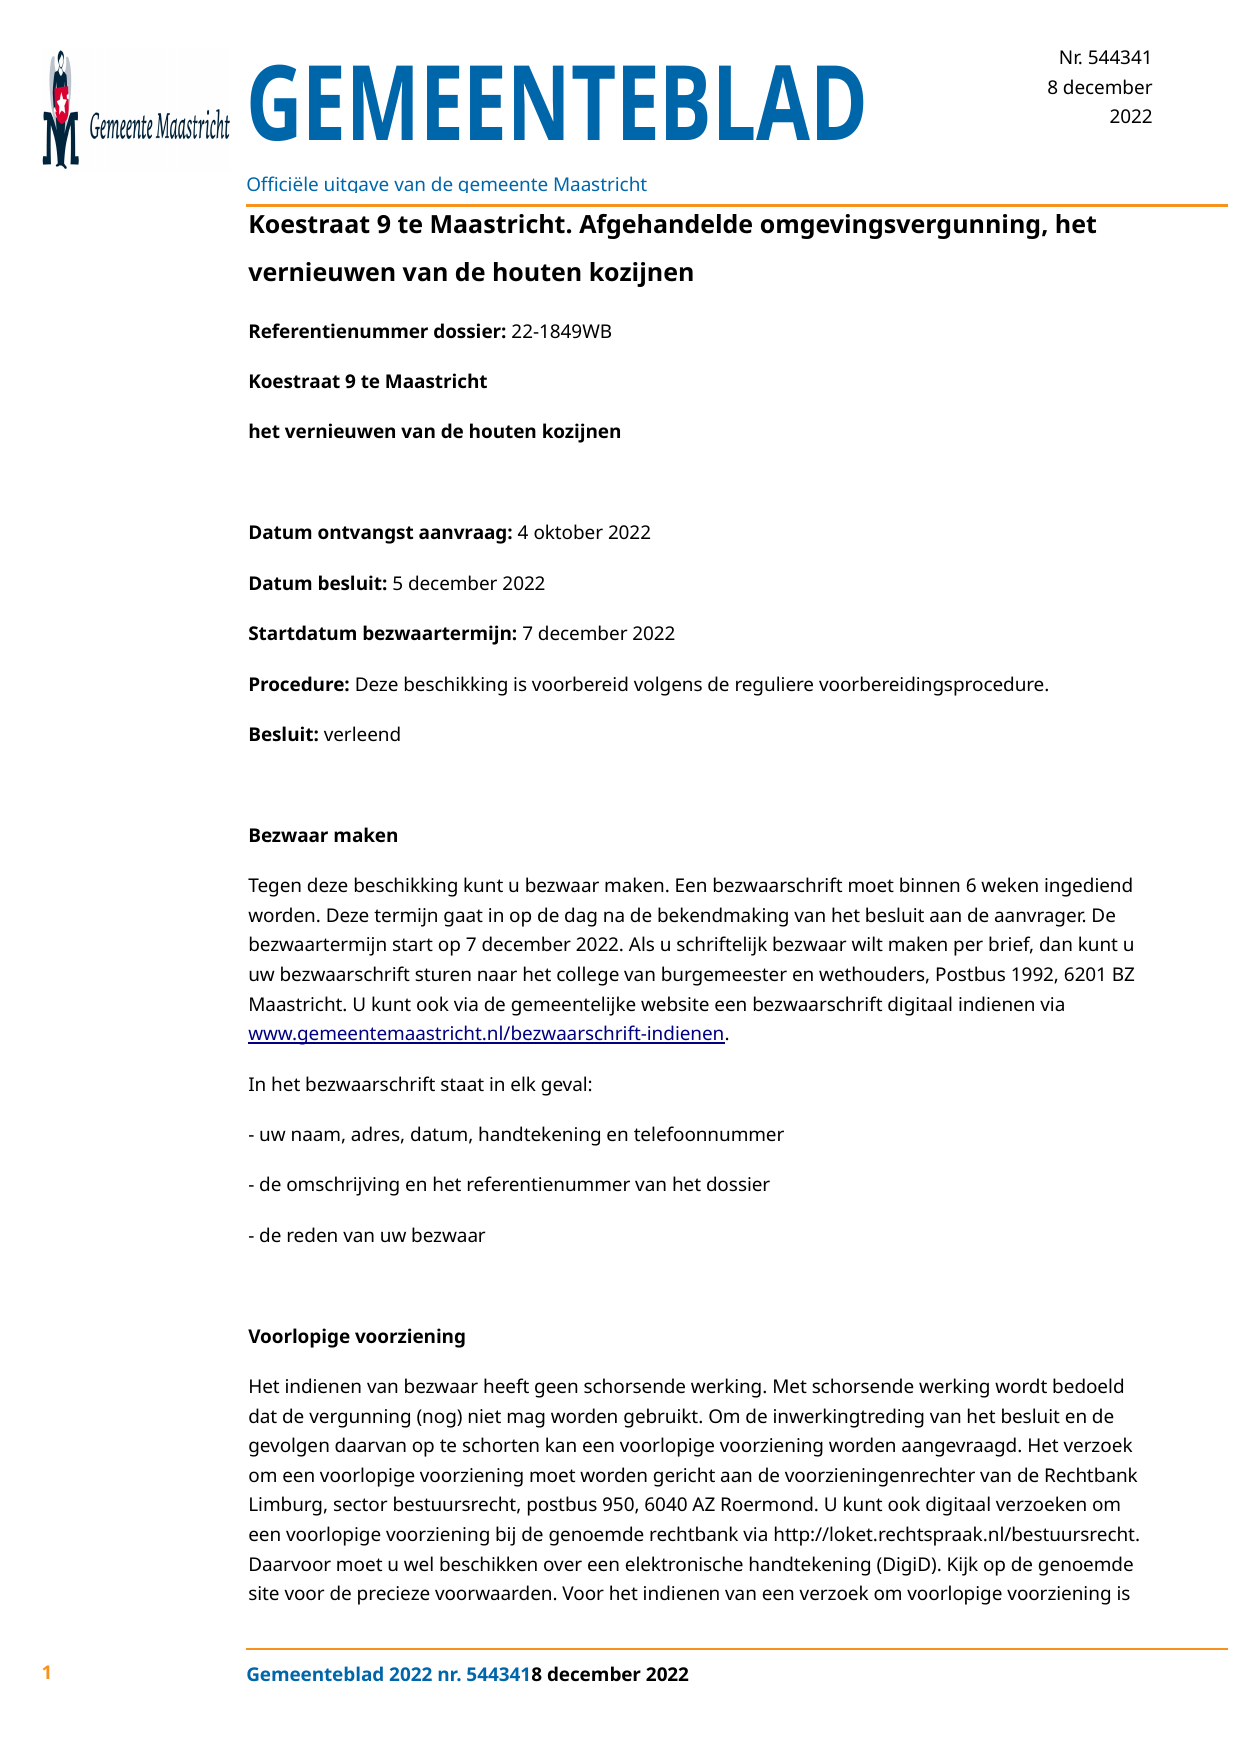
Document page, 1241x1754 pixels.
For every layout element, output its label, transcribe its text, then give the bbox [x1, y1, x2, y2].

text Referentienummer dossier: 22-1849WB [248, 318, 1152, 344]
picture [41, 47, 231, 172]
text Voorlopige voorziening [248, 1323, 1152, 1349]
text Bezwaar maken [248, 822, 1152, 848]
text het vernieuwen van de houten kozijnen [248, 419, 1152, 444]
text Startdatum bezwaartermijn: 7 december 2022 [248, 620, 1152, 646]
text Het indienen van bezwaar heeft geen schorsende werking. Met schorsende werking wordt bedoeld dat de vergunning (nog) niet mag worden gebruikt. Om de inwerkingtreding van het besluit en de gevolgen daarvan op te schorten kan een voorlopige voorziening worden aangevraagd. Het verzoek om een voorlopige voorziening moet worden gericht aan de voorzieningenrechter van de Rechtbank Limburg, sector bestuursrecht, postbus 950, 6040 AZ Roermond. U kunt ook digitaal verzoeken om een voorlopige voorziening bij de genoemde rechtbank via http://loket.rechtspraak.nl/bestuursrecht. Daarvoor moet u wel beschikken over een elektronische handtekening (DigiD). Kijk op de genoemde site voor de precieze voorwaarden. Voor het indienen van een verzoek om voorlopige voorziening is [248, 1373, 1152, 1606]
text Procedure: Deze beschikking is voorbereid volgens de reguliere voorbereidingsprocedure. [248, 671, 1152, 697]
text Koestraat 9 te Maastricht. Afgehandelde omgevingsvergunning, het vernieuwen van de houten kozijnen [248, 207, 1152, 288]
text Koestraat 9 te Maastricht [248, 368, 1152, 394]
text Datum ontvangst aanvraag: 4 oktober 2022 [248, 519, 1152, 545]
text Tegen deze beschikking kunt u bezwaar maken. Een bezwaarschrift moet binnen 6 weken ingediend worden. Deze termijn gaat in op de dag na de bekendmaking van het besluit aan de aanvrager. De bezwaartermijn start op 7 december 2022. Als u schriftelijk bezwaar wilt maken per brief, dan kunt u uw bezwaarschrift sturen naar het college van burgemeester en wethouders, Postbus 1992, 6201 BZ Maastricht. U kunt ook via de gemeentelijke website een bezwaarschrift digitaal indienen via www.gemeentemaastricht.nl/bezwaarschrift-indienen. [248, 872, 1152, 1046]
text - uw naam, adres, datum, handtekening en telefoonnummer [248, 1121, 1152, 1147]
text - de omschrijving en het referentienummer van het dossier [248, 1172, 1152, 1197]
text - de reden van uw bezwaar [248, 1222, 1152, 1248]
text Besluit: verleend [248, 721, 1152, 747]
text In het bezwaarschrift staat in elk geval: [248, 1071, 1152, 1097]
text Datum besluit: 5 december 2022 [248, 570, 1152, 596]
